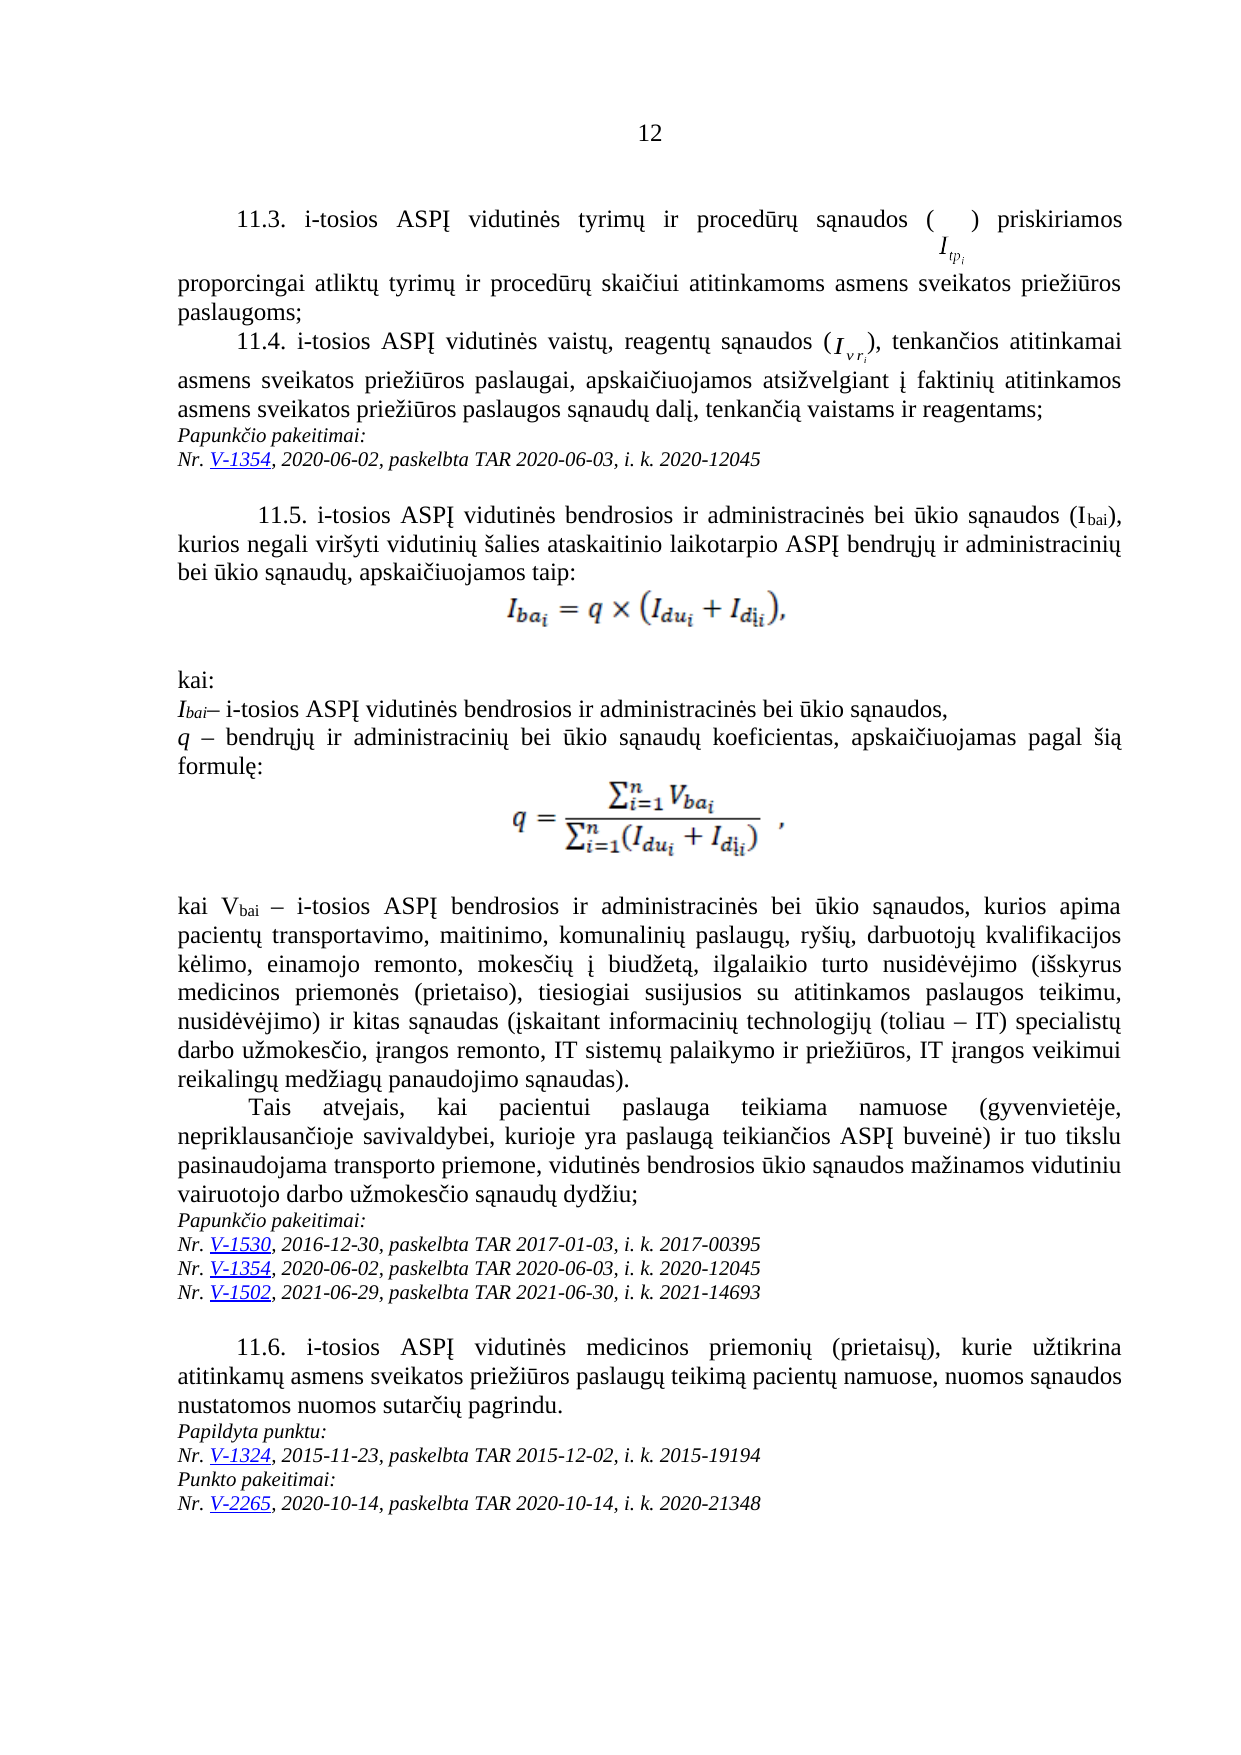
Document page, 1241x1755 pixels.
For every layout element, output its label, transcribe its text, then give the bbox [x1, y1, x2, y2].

text kai Vbai – i-tosios ASPĮ bendrosios ir administracinės bei ūkio sąnaudos, kurios apima pacientų transportavimo, maitinimo, komunalinių paslaugų, ryšių, darbuotojų kvalifikacijos kėlimo, einamojo remonto, mokesčių į biudžetą, ilgalaikio turto nusidėvėjimo (išskyrus medicinos priemonės (prietaiso), tiesiogiai susijusios su atitinkamos paslaugos teikimu, nusidėvėjimo) ir kitas sąnaudas (įskaitant informacinių technologijų (toliau – IT) specialistų darbo užmokesčio, įrangos remonto, IT sistemų palaikymo ir priežiūros, IT įrangos veikimui reikalingų medžiagų panaudojimo sąnaudas). [177, 891, 1122, 1092]
text 11.5. i-tosios ASPĮ vidutinės bendrosios ir administracinės bei ūkio sąnaudos (Ibai), kurios negali viršyti vidutinių šalies ataskaitinio laikotarpio ASPĮ bendrųjų ir administracinių bei ūkio sąnaudų, apskaičiuojamos taip: [177, 500, 1122, 586]
text 11.3. i-tosios ASPĮ vidutinės tyrimų ir procedūrų sąnaudos () priskiriamos proporcingai atliktų tyrimų ir procedūrų skaičiui atitinkamoms asmens sveikatos priežiūros paslaugoms; [177, 204, 1122, 326]
text Nr. V-1324, 2015-11-23, paskelbta TAR 2015-12-02, i. k. 2015-19194 [177, 1443, 1122, 1467]
text Nr. V-1502, 2021-06-29, paskelbta TAR 2021-06-30, i. k. 2021-14693 [177, 1280, 1122, 1304]
text kai: [177, 665, 1122, 694]
text Ibai– i-tosios ASPĮ vidutinės bendrosios ir administracinės bei ūkio sąnaudos, [177, 694, 1122, 722]
text Tais atvejais, kai pacientui paslauga teikiama namuose (gyvenvietėje, nepriklausančioje savivaldybei, kurioje yra paslaugą teikiančios ASPĮ buveinė) ir tuo tikslu pasinaudojama transporto priemone, vidutinės bendrosios ūkio sąnaudos mažinamos vidutiniu vairuotojo darbo užmokesčio sąnaudų dydžiu; [177, 1092, 1122, 1207]
text Nr. V-1530, 2016-12-30, paskelbta TAR 2017-01-03, i. k. 2017-00395 [177, 1232, 1122, 1256]
text Punkto pakeitimai: [177, 1467, 1122, 1491]
text q – bendrųjų ir administracinių bei ūkio sąnaudų koeficientas, apskaičiuojamas pagal šią formulę: [177, 722, 1122, 780]
text Papunkčio pakeitimai: [177, 423, 1122, 447]
text 11.4. i-tosios ASPĮ vidutinės vaistų, reagentų sąnaudos (), tenkančios atitinkamai asmens sveikatos priežiūros paslaugai, apskaičiuojamos atsižvelgiant į faktinių atitinkamos asmens sveikatos priežiūros paslaugos sąnaudų dalį, tenkančią vaistams ir reagentams; [177, 326, 1122, 423]
text 11.6. i-tosios ASPĮ vidutinės medicinos priemonių (prietaisų), kurie užtikrina atitinkamų asmens sveikatos priežiūros paslaugų teikimą pacientų namuose, nuomos sąnaudos nustatomos nuomos sutarčių pagrindu. [177, 1332, 1122, 1419]
text Nr. V-1354, 2020-06-02, paskelbta TAR 2020-06-03, i. k. 2020-12045 [177, 1256, 1122, 1280]
text Nr. V-1354, 2020-06-02, paskelbta TAR 2020-06-03, i. k. 2020-12045 [177, 447, 1122, 471]
text Papunkčio pakeitimai: [177, 1207, 1122, 1232]
text Nr. V-2265, 2020-10-14, paskelbta TAR 2020-10-14, i. k. 2020-21348 [177, 1491, 1122, 1515]
text Papildyta punktu: [177, 1419, 1122, 1443]
